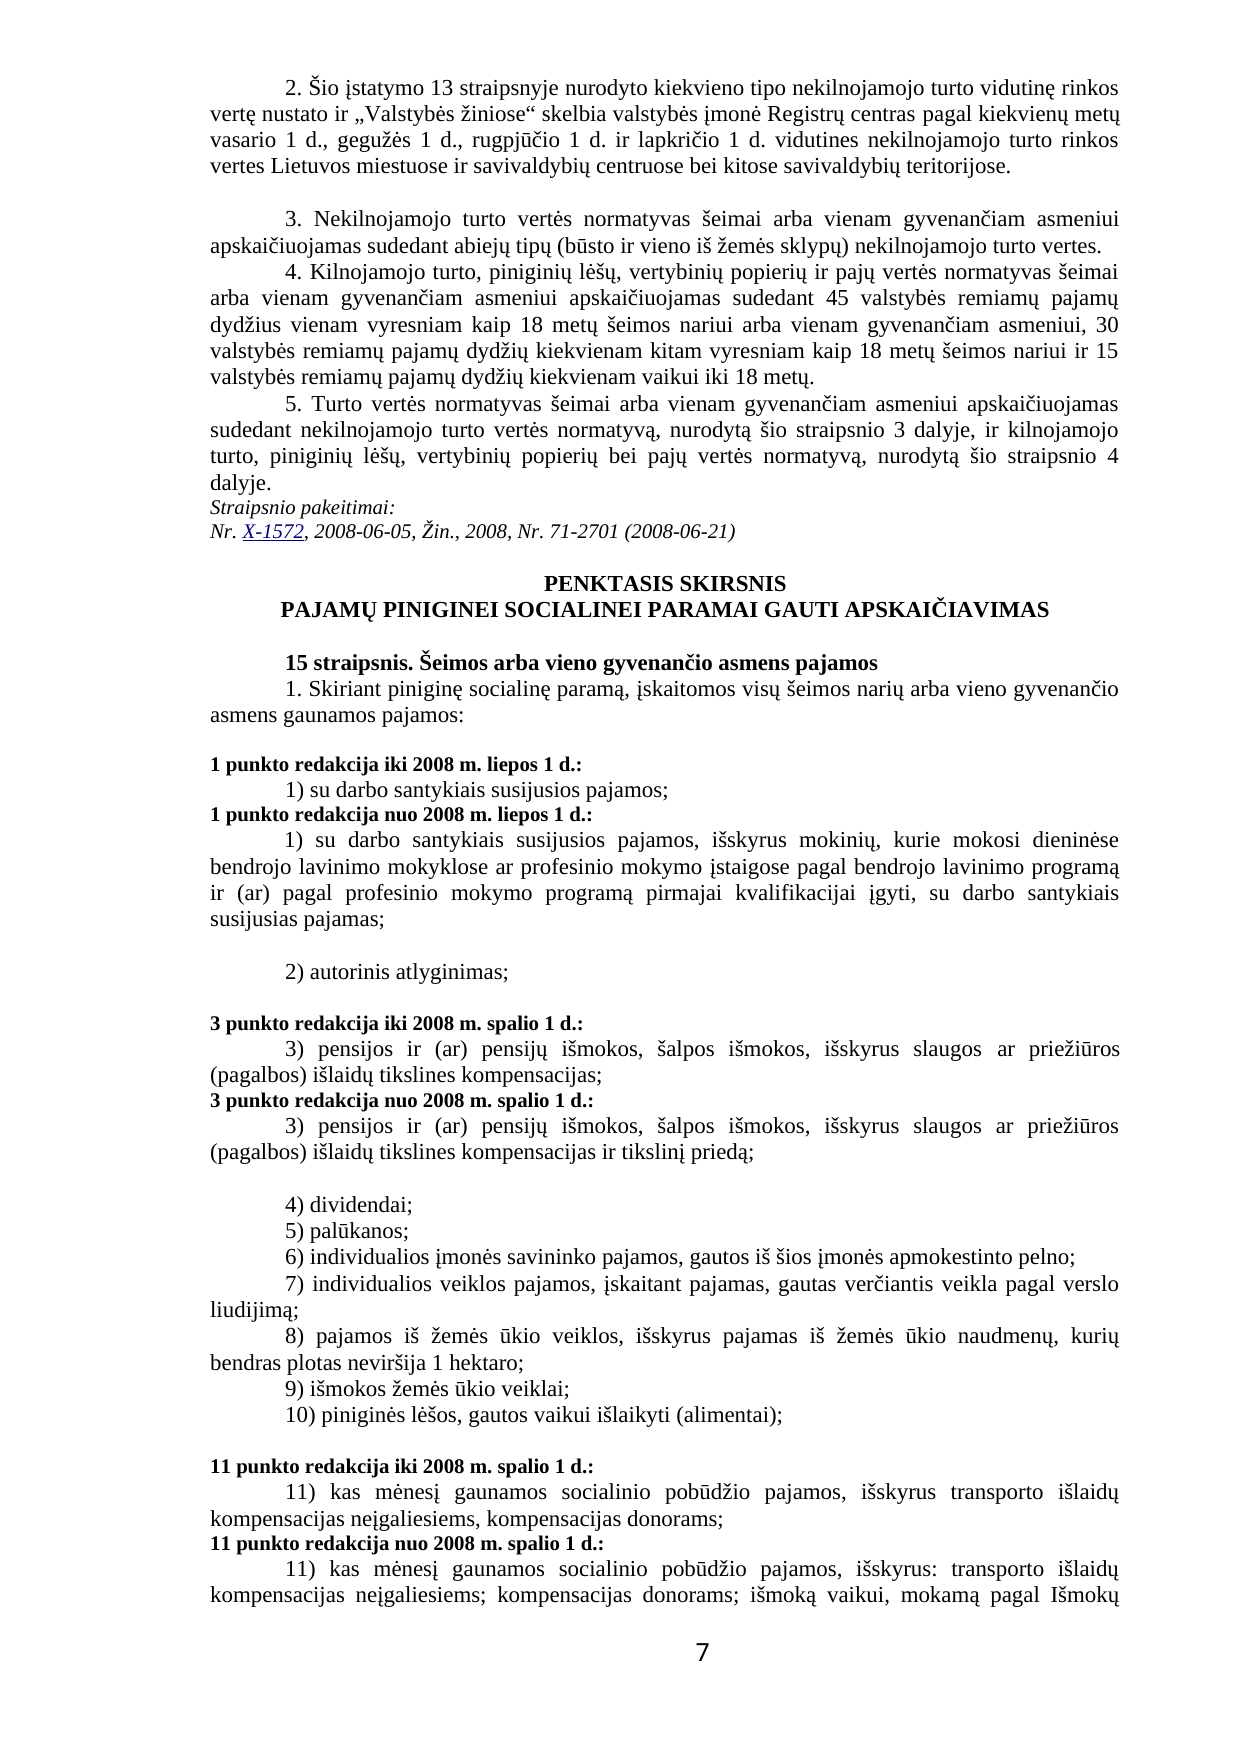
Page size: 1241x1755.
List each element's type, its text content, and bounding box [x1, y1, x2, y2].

text 11 punkto redakcija nuo 2008 m. spalio 1 d.: [210, 1531, 1120, 1555]
text 3) pensijos ir (ar) pensijų išmokos, šalpos išmokos, išskyrus slaugos ar priežiūros (pagalbos) išlaidų tikslines kompensacijas; [210, 1035, 1120, 1088]
text 6) individualios įmonės savininko pajamos, gautos iš šios įmonės apmokestinto pelno; [210, 1243, 1120, 1270]
text 3 punkto redakcija nuo 2008 m. spalio 1 d.: [210, 1088, 1120, 1112]
text 11) kas mėnesį gaunamos socialinio pobūdžio pajamos, išskyrus: transporto išlaidų kompensacijas neįgaliesiems; kompensacijas donorams; išmoką vaikui, mokamą pagal Išmokų [210, 1555, 1120, 1608]
text 2. Šio įstatymo 13 straipsnyje nurodyto kiekvieno tipo nekilnojamojo turto vidutinę rinkos vertę nustato ir „Valstybės žiniose“ skelbia valstybės įmonė Registrų centras pagal kiekvienų metų vasario 1 d., gegužės 1 d., rugpjūčio 1 d. ir lapkričio 1 d. vidutines nekilnojamojo turto rinkos vertes Lietuvos miestuose ir savivaldybių centruose bei kitose savivaldybių teritorijose. [210, 73, 1120, 179]
text 4. Kilnojamojo turto, piniginių lėšų, vertybinių popierių ir pajų vertės normatyvas šeimai arba vienam gyvenančiam asmeniui apskaičiuojamas sudedant 45 valstybės remiamų pajamų dydžius vienam vyresniam kaip 18 metų šeimos nariui arba vienam gyvenančiam asmeniui, 30 valstybės remiamų pajamų dydžių kiekvienam kitam vyresniam kaip 18 metų šeimos nariui ir 15 valstybės remiamų pajamų dydžių kiekvienam vaikui iki 18 metų. [210, 258, 1120, 390]
text 8) pajamos iš žemės ūkio veiklos, išskyrus pajamas iš žemės ūkio naudmenų, kurių bendras plotas neviršija 1 hektaro; [210, 1322, 1120, 1375]
text 1. Skiriant piniginę socialinę paramą, įskaitomos visų šeimos narių arba vieno gyvenančio asmens gaunamos pajamos: [210, 675, 1120, 728]
text 11) kas mėnesį gaunamos socialinio pobūdžio pajamos, išskyrus transporto išlaidų kompensacijas neįgaliesiems, kompensacijas donorams; [210, 1478, 1120, 1531]
text Straipsnio pakeitimai: [210, 495, 1120, 519]
text 11 punkto redakcija iki 2008 m. spalio 1 d.: [210, 1454, 1120, 1478]
text 5) palūkanos; [210, 1217, 1120, 1243]
text 4) dividendai; [210, 1191, 1120, 1217]
text Nr. X-1572, 2008-06-05, Žin., 2008, Nr. 71-2701 (2008-06-21) [210, 519, 1120, 543]
text 1 punkto redakcija iki 2008 m. liepos 1 d.: [210, 752, 1120, 776]
text 10) piniginės lėšos, gautos vaikui išlaikyti (alimentai); [210, 1402, 1120, 1428]
text 1) su darbo santykiais susijusios pajamos; [210, 776, 1120, 802]
text 1 punkto redakcija nuo 2008 m. liepos 1 d.: [210, 802, 1120, 826]
text 3 punkto redakcija iki 2008 m. spalio 1 d.: [210, 1011, 1120, 1035]
text PENKTASIS SKIRSNIS [210, 570, 1120, 596]
text PAJAMŲ PINIGINEI SOCIALINEI PARAMAI GAUTI APSKAIČIAVIMAS [210, 596, 1120, 622]
text 2) autorinis atlyginimas; [210, 958, 1120, 984]
text 3) pensijos ir (ar) pensijų išmokos, šalpos išmokos, išskyrus slaugos ar priežiūros (pagalbos) išlaidų tikslines kompensacijas ir tikslinį priedą; [210, 1112, 1120, 1164]
text 1) su darbo santykiais susijusios pajamos, išskyrus mokinių, kurie mokosi dieninėse bendrojo lavinimo mokyklose ar profesinio mokymo įstaigose pagal bendrojo lavinimo programą ir (ar) pagal profesinio mokymo programą pirmajai kvalifikacijai įgyti, su darbo santykiais susijusias pajamas; [210, 826, 1120, 932]
text 5. Turto vertės normatyvas šeimai arba vienam gyvenančiam asmeniui apskaičiuojamas sudedant nekilnojamojo turto vertės normatyvą, nurodytą šio straipsnio 3 dalyje, ir kilnojamojo turto, piniginių lėšų, vertybinių popierių bei pajų vertės normatyvą, nurodytą šio straipsnio 4 dalyje. [210, 390, 1120, 495]
text 15 straipsnis. Šeimos arba vieno gyvenančio asmens pajamos [210, 649, 1120, 675]
text 3. Nekilnojamojo turto vertės normatyvas šeimai arba vienam gyvenančiam asmeniui apskaičiuojamas sudedant abiejų tipų (būsto ir vieno iš žemės sklypų) nekilnojamojo turto vertes. [210, 205, 1120, 258]
text 7) individualios veiklos pajamos, įskaitant pajamas, gautas verčiantis veikla pagal verslo liudijimą; [210, 1270, 1120, 1322]
text 9) išmokos žemės ūkio veiklai; [210, 1375, 1120, 1402]
